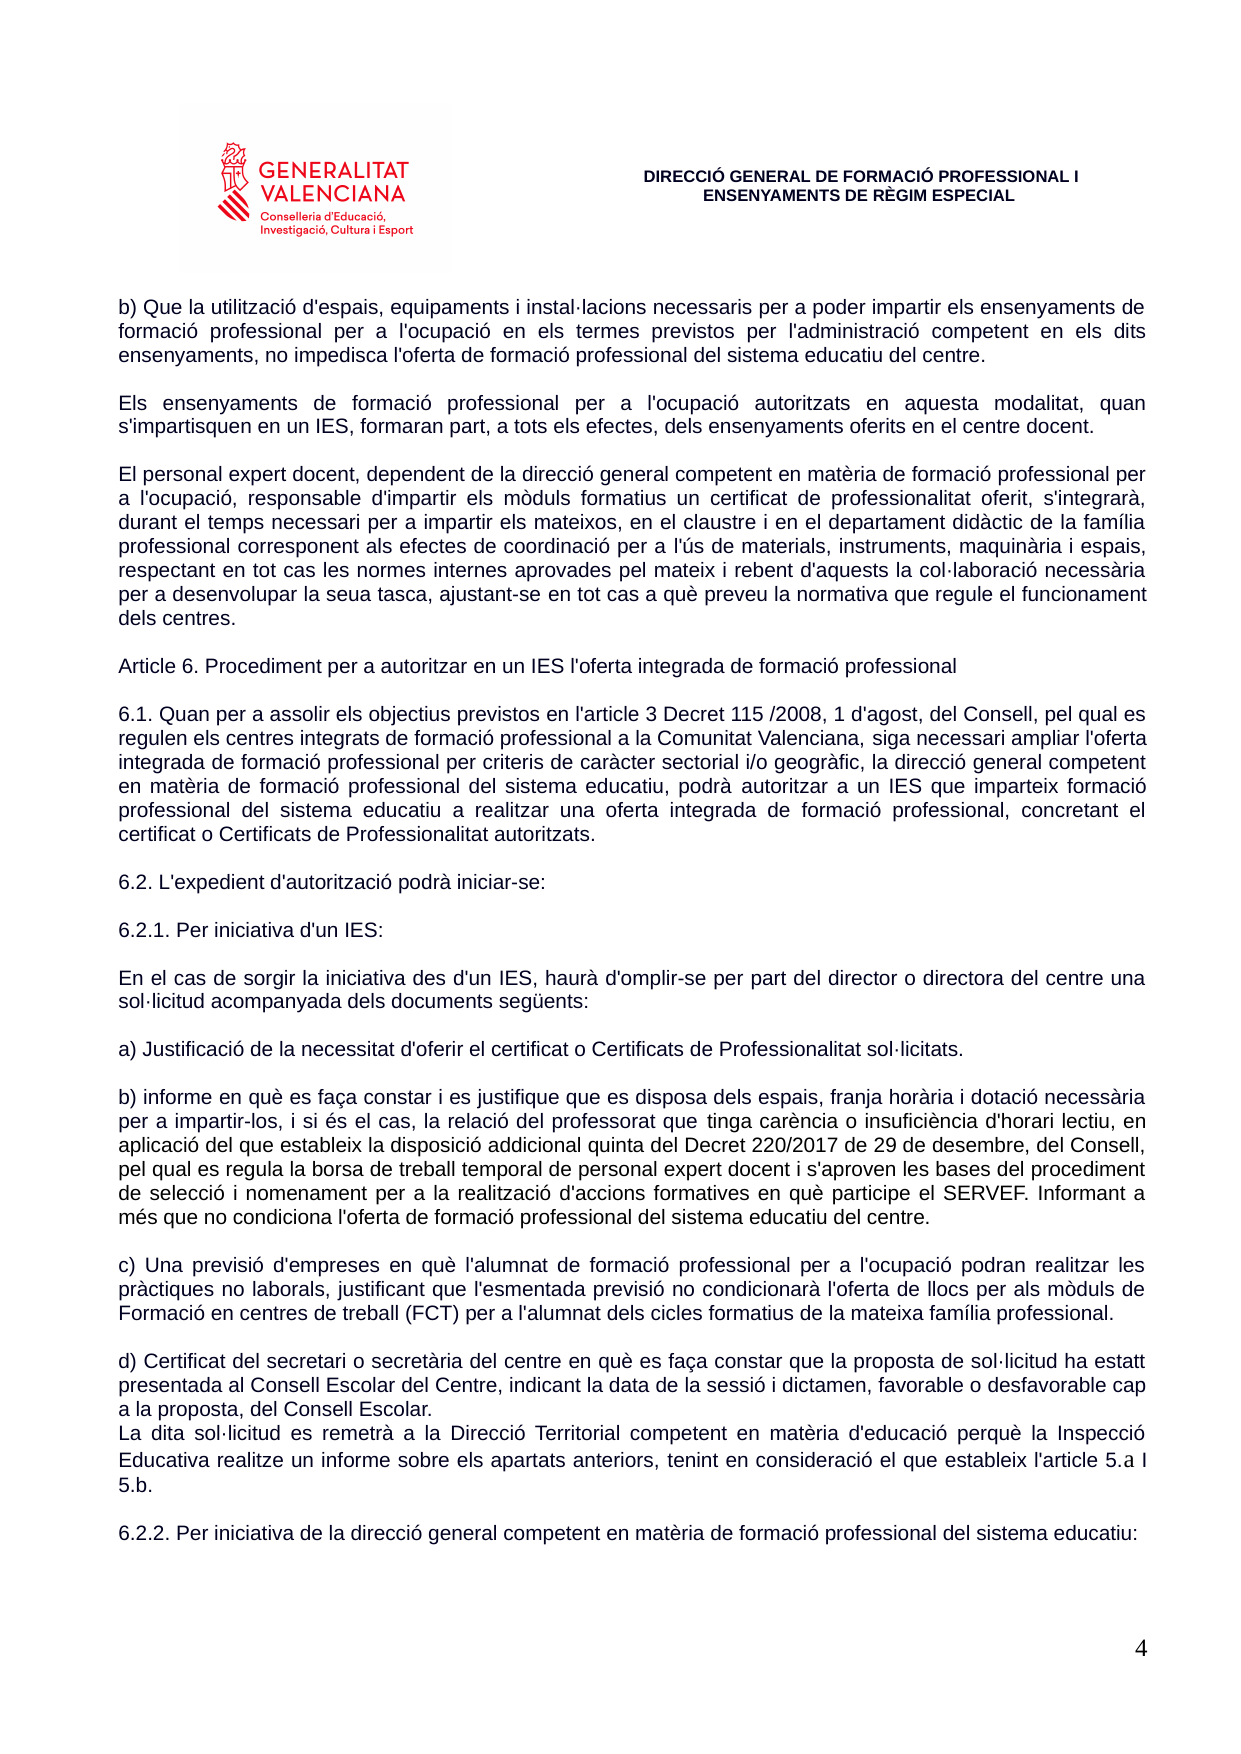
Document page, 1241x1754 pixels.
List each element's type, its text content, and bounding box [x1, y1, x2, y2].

text En el cas de sorgir la iniciativa des d'un IES, haurà d'omplir-se per part del director o directora del centre una sol·licitud acompanyada dels documents següents: [118, 965, 1147, 1013]
text Article 6. Procediment per a autoritzar en un IES l'oferta integrada de formació professional [118, 654, 1147, 678]
text 6.2.2. Per iniciativa de la direcció general competent en matèria de formació professional del sistema educatiu: [118, 1521, 1147, 1545]
picture [178, 103, 453, 273]
text La dita sol·licitud es remetrà a la Direcció Territorial competent en matèria d'educació perquè la Inspecció Educativa realitze un informe sobre els apartats anteriors, tenint en consideració el que estableix l'article 5.a I 5.b. [118, 1421, 1147, 1497]
text b) informe en què es faça constar i es justifique que es disposa dels espais, franja horària i dotació necessària per a impartir-los, i si és el cas, la relació del professorat que tinga carència o insuficiència d'horari lectiu, en aplicació del que estableix la disposició addicional quinta del Decret 220/2017 de 29 de desembre, del Consell, pel qual es regula la borsa de treball temporal de personal expert docent i s'aproven les bases del procediment de selecció i nomenament per a la realització d'accions formatives en què participe el SERVEF. Informant a més que no condiciona l'oferta de formació professional del sistema educatiu del centre. [118, 1085, 1147, 1229]
text 6.1. Quan per a assolir els objectius previstos en l'article 3 Decret 115 /2008, 1 d'agost, del Consell, pel qual es regulen els centres integrats de formació professional a la Comunitat Valenciana, siga necessari ampliar l'oferta integrada de formació professional per criteris de caràcter sectorial i/o geogràfic, la direcció general competent en matèria de formació professional del sistema educatiu, podrà autoritzar a un IES que imparteix formació professional del sistema educatiu a realitzar una oferta integrada de formació professional, concretant el certificat o Certificats de Professionalitat autoritzats. [118, 702, 1147, 846]
text c) Una previsió d'empreses en què l'alumnat de formació professional per a l'ocupació podran realitzar les pràctiques no laborals, justificant que l'esmentada previsió no condicionarà l'oferta de llocs per als mòduls de Formació en centres de treball (FCT) per a l'alumnat dels cicles formatius de la mateixa família professional. [118, 1253, 1147, 1325]
text d) Certificat del secretari o secretària del centre en què es faça constar que la proposta de sol·licitud ha estatt presentada al Consell Escolar del Centre, indicant la data de la sessió i dictamen, favorable o desfavorable cap a la proposta, del Consell Escolar. [118, 1349, 1147, 1421]
text 6.2. L'expedient d'autorització podrà iniciar-se: [118, 869, 1147, 893]
text a) Justificació de la necessitat d'oferir el certificat o Certificats de Professionalitat sol·licitats. [118, 1037, 1147, 1061]
text Els ensenyaments de formació professional per a l'ocupació autoritzats en aquesta modalitat, quan s'impartisquen en un IES, formaran part, a tots els efectes, dels ensenyaments oferits en el centre docent. [118, 390, 1147, 438]
text El personal expert docent, dependent de la direcció general competent en matèria de formació professional per a l'ocupació, responsable d'impartir els mòduls formatius un certificat de professionalitat oferit, s'integrarà, durant el temps necessari per a impartir els mateixos, en el claustre i en el departament didàctic de la família professional corresponent als efectes de coordinació per a l'ús de materials, instruments, maquinària i espais, respectant en tot cas les normes internes aprovades pel mateix i rebent d'aquests la col·laboració necessària per a desenvolupar la seua tasca, ajustant-se en tot cas a què preveu la normativa que regule el funcionament dels centres. [118, 462, 1147, 630]
text b) Que la utilització d'espais, equipaments i instal·lacions necessaris per a poder impartir els ensenyaments de formació professional per a l'ocupació en els termes previstos per l'administració competent en els dits ensenyaments, no impedisca l'oferta de formació professional del sistema educatiu del centre. [118, 294, 1147, 366]
text 6.2.1. Per iniciativa d'un IES: [118, 917, 1147, 941]
